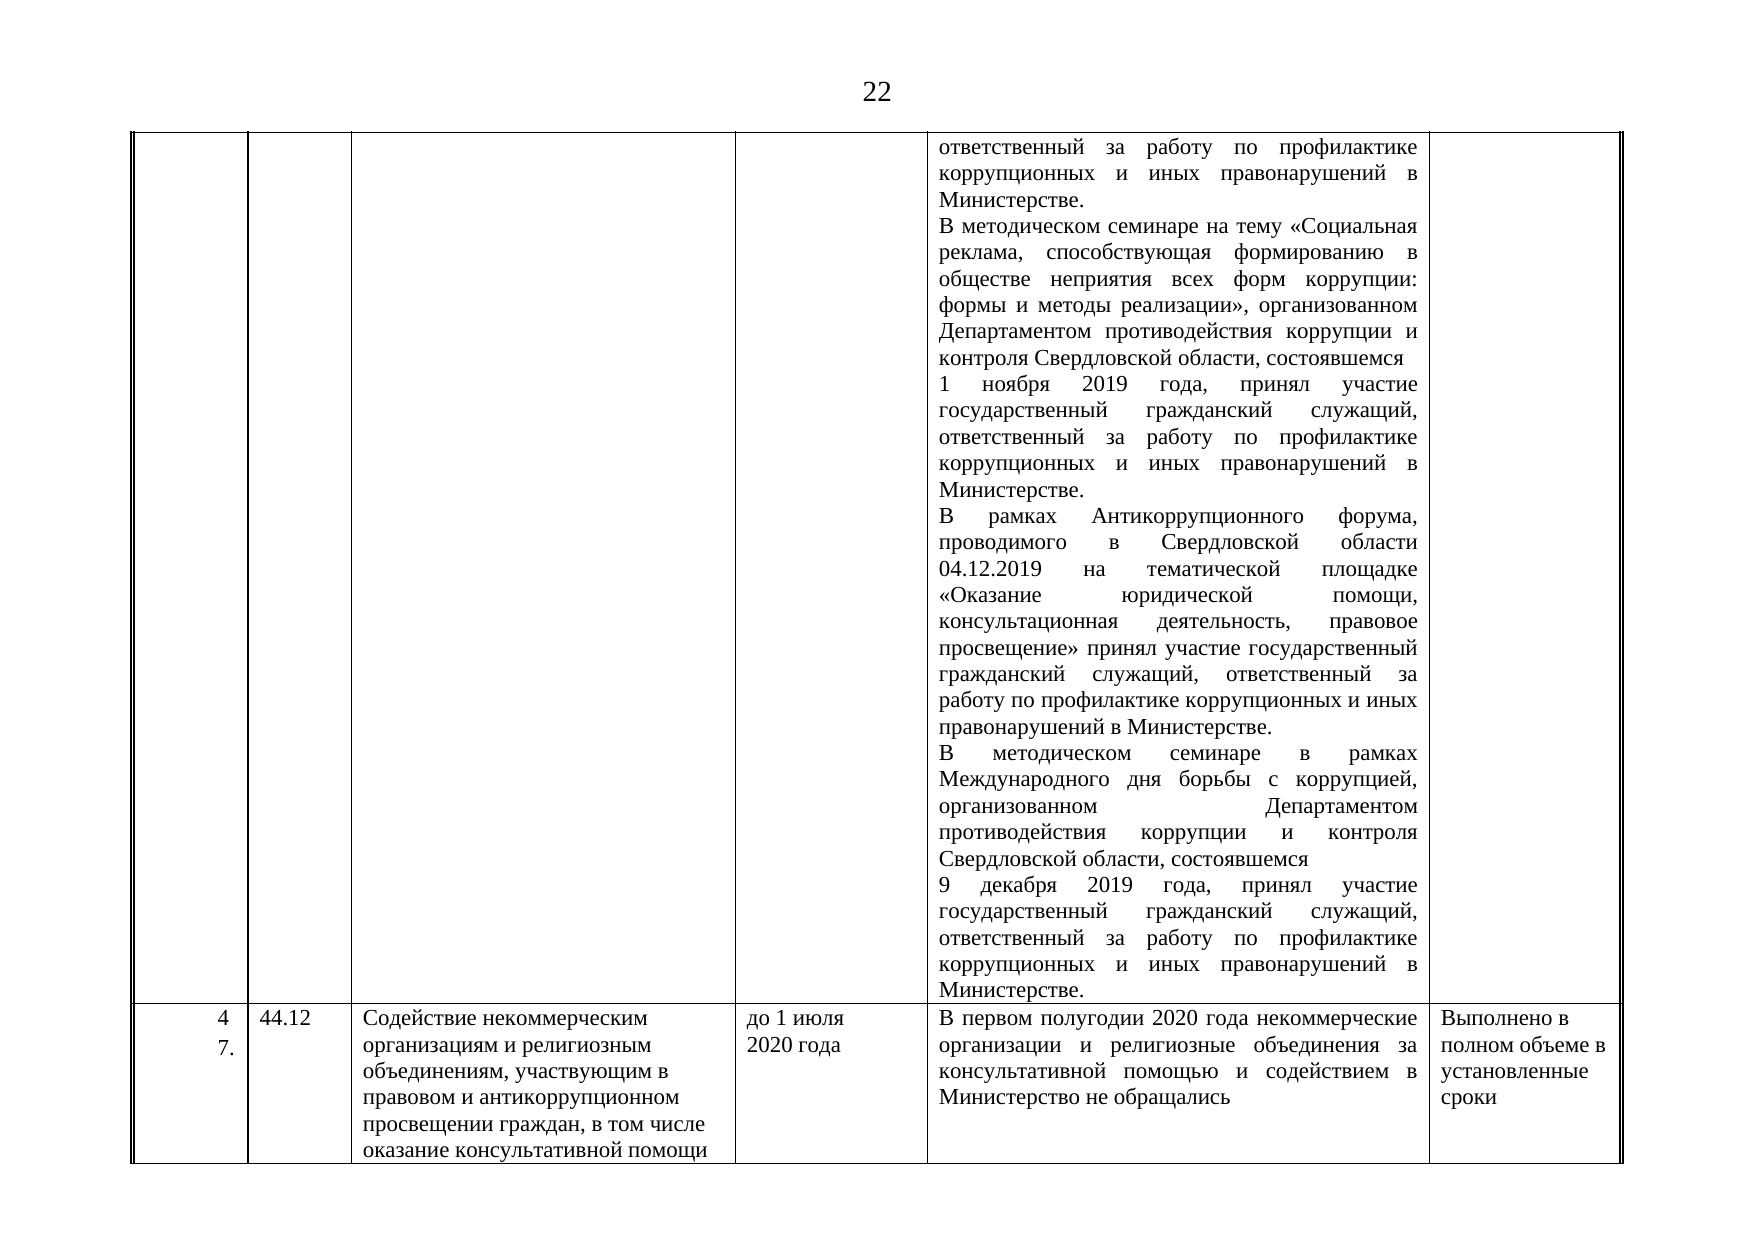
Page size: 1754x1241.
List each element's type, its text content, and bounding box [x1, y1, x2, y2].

table_cell [1430, 133, 1619, 1003]
table_cell [249, 133, 351, 1003]
table_cell Выполнено в полном объеме в установленные сроки [1430, 1004, 1619, 1162]
table_cell [352, 133, 735, 1003]
table_cell [135, 133, 247, 1003]
table_cell В первом полугодии 2020 года некоммерческие организации и религиозные объединения за консультативной помощью и содействием в Министерство не обращались [928, 1004, 1429, 1162]
table_cell 44.12 [249, 1004, 351, 1162]
table_cell [135, 1004, 247, 1162]
table_cell ответственный за работу по профилактике коррупционных и иных правонарушений в Министерстве. В методическом семинаре на тему «Социальная реклама, способствующая формированию в обществе неприятия всех форм коррупции: формы и методы реализации», организованном Департаментом противодействия коррупции и контроля Свердловской области, состоявшемся 1 ноября 2019 года, принял участие государственный гражданский служащий, ответственный за работу по профилактике коррупционных и иных правонарушений в Министерстве. В рамках Антикоррупционного форума, проводимого в Свердловской области 04.12.2019 на тематической площадке «Оказание юридической помощи, консультационная деятельность, правовое просвещение» принял участие государственный гражданский служащий, ответственный за работу по профилактике коррупционных и иных правонарушений в Министерстве. В методическом семинаре в рамках Международного дня борьбы с коррупцией, организованном Департаментом противодействия коррупции и контроля Свердловской области, состоявшемся 9 декабря 2019 года, принял участие государственный гражданский служащий, ответственный за работу по профилактике коррупционных и иных правонарушений в Министерстве. [928, 133, 1429, 1003]
table_cell Содействие некоммерческим организациям и религиозным объединениям, участвующим в правовом и антикоррупционном просвещении граждан, в том числе оказание консультативной помощи [352, 1004, 735, 1162]
table_cell [736, 133, 927, 1003]
table_cell до 1 июля 2020 года [736, 1004, 927, 1162]
